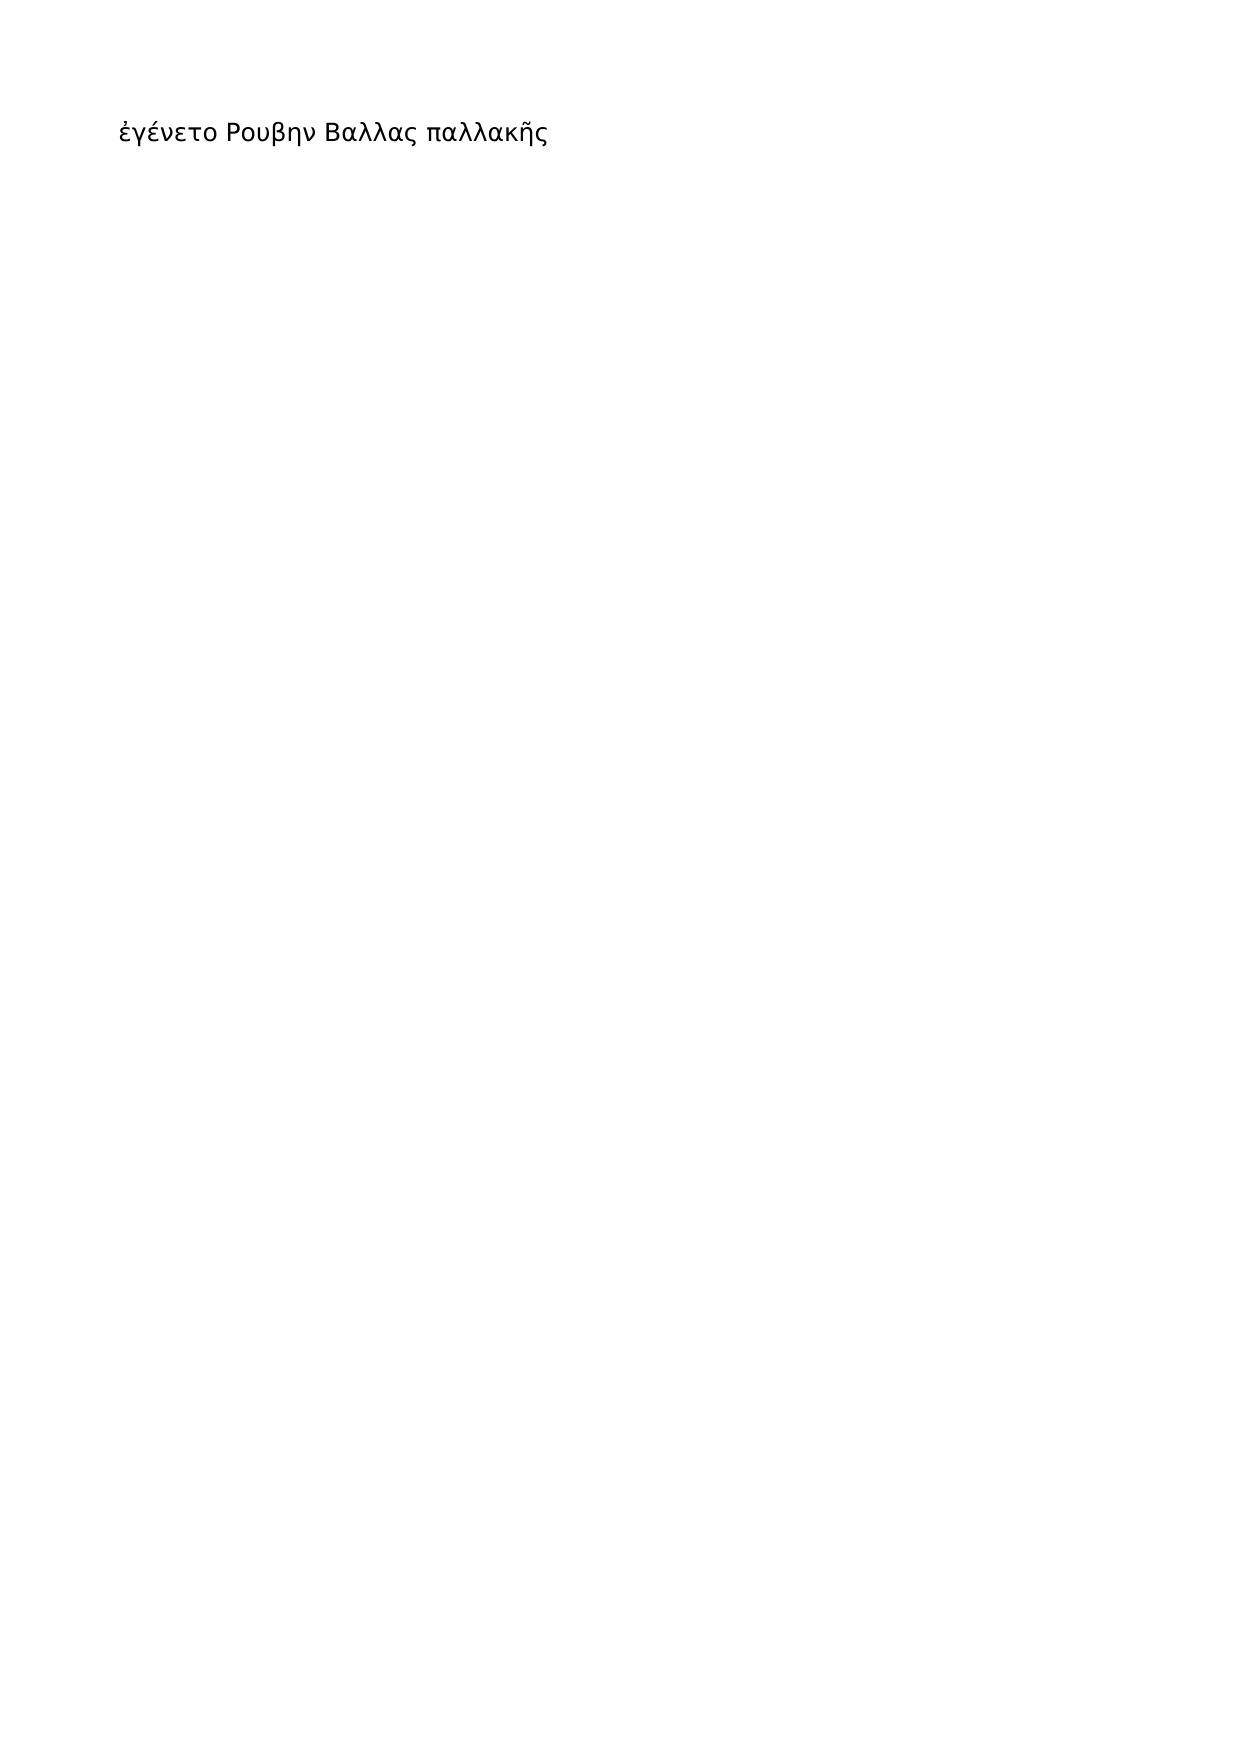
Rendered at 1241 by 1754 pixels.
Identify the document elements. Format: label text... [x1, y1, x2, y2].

text ἐγένετο Ρουβην Βαλλας παλλακῆς [118, 118, 1122, 147]
